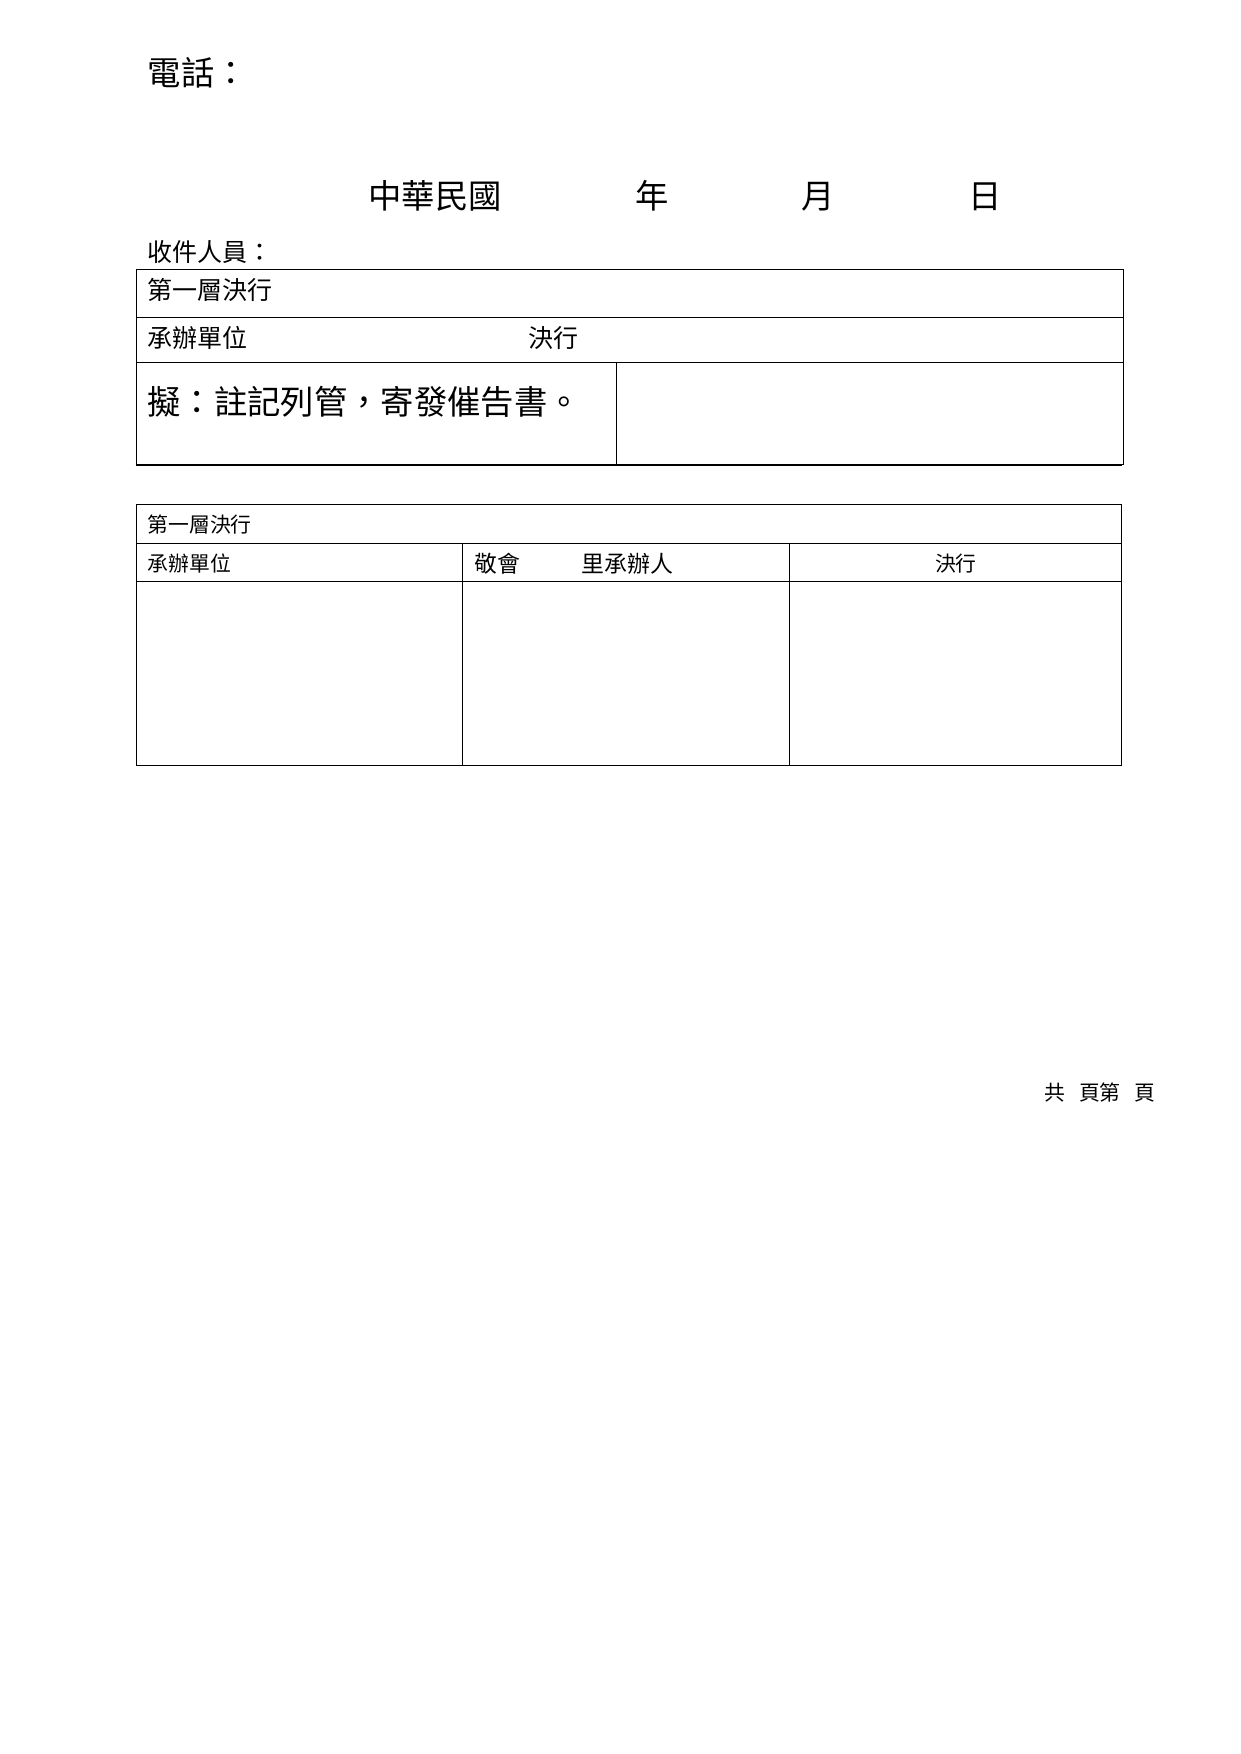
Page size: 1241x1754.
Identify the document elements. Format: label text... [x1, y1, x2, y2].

text 收件人員： [148, 231, 1122, 269]
text 電話： [148, 33, 1122, 108]
table_cell 承辦單位 [137, 544, 462, 581]
table_cell 承辦單位 決行 [137, 318, 1123, 362]
table_cell [463, 582, 789, 765]
table_header 第一層決行 [137, 270, 1123, 317]
text 中華民國 年 月 日 [148, 156, 1122, 231]
table_cell 敬會 里承辦人 [463, 544, 789, 581]
table_cell [137, 582, 462, 765]
table_cell 擬：註記列管，寄發催告書。 [137, 363, 616, 464]
table_cell 第一層決行 [137, 505, 1121, 542]
table_cell [790, 582, 1121, 765]
table_cell [617, 363, 1123, 464]
table_cell 決行 [790, 544, 1121, 581]
text 共 頁第 頁 [1044, 1076, 1191, 1106]
table_header [136, 466, 1122, 504]
